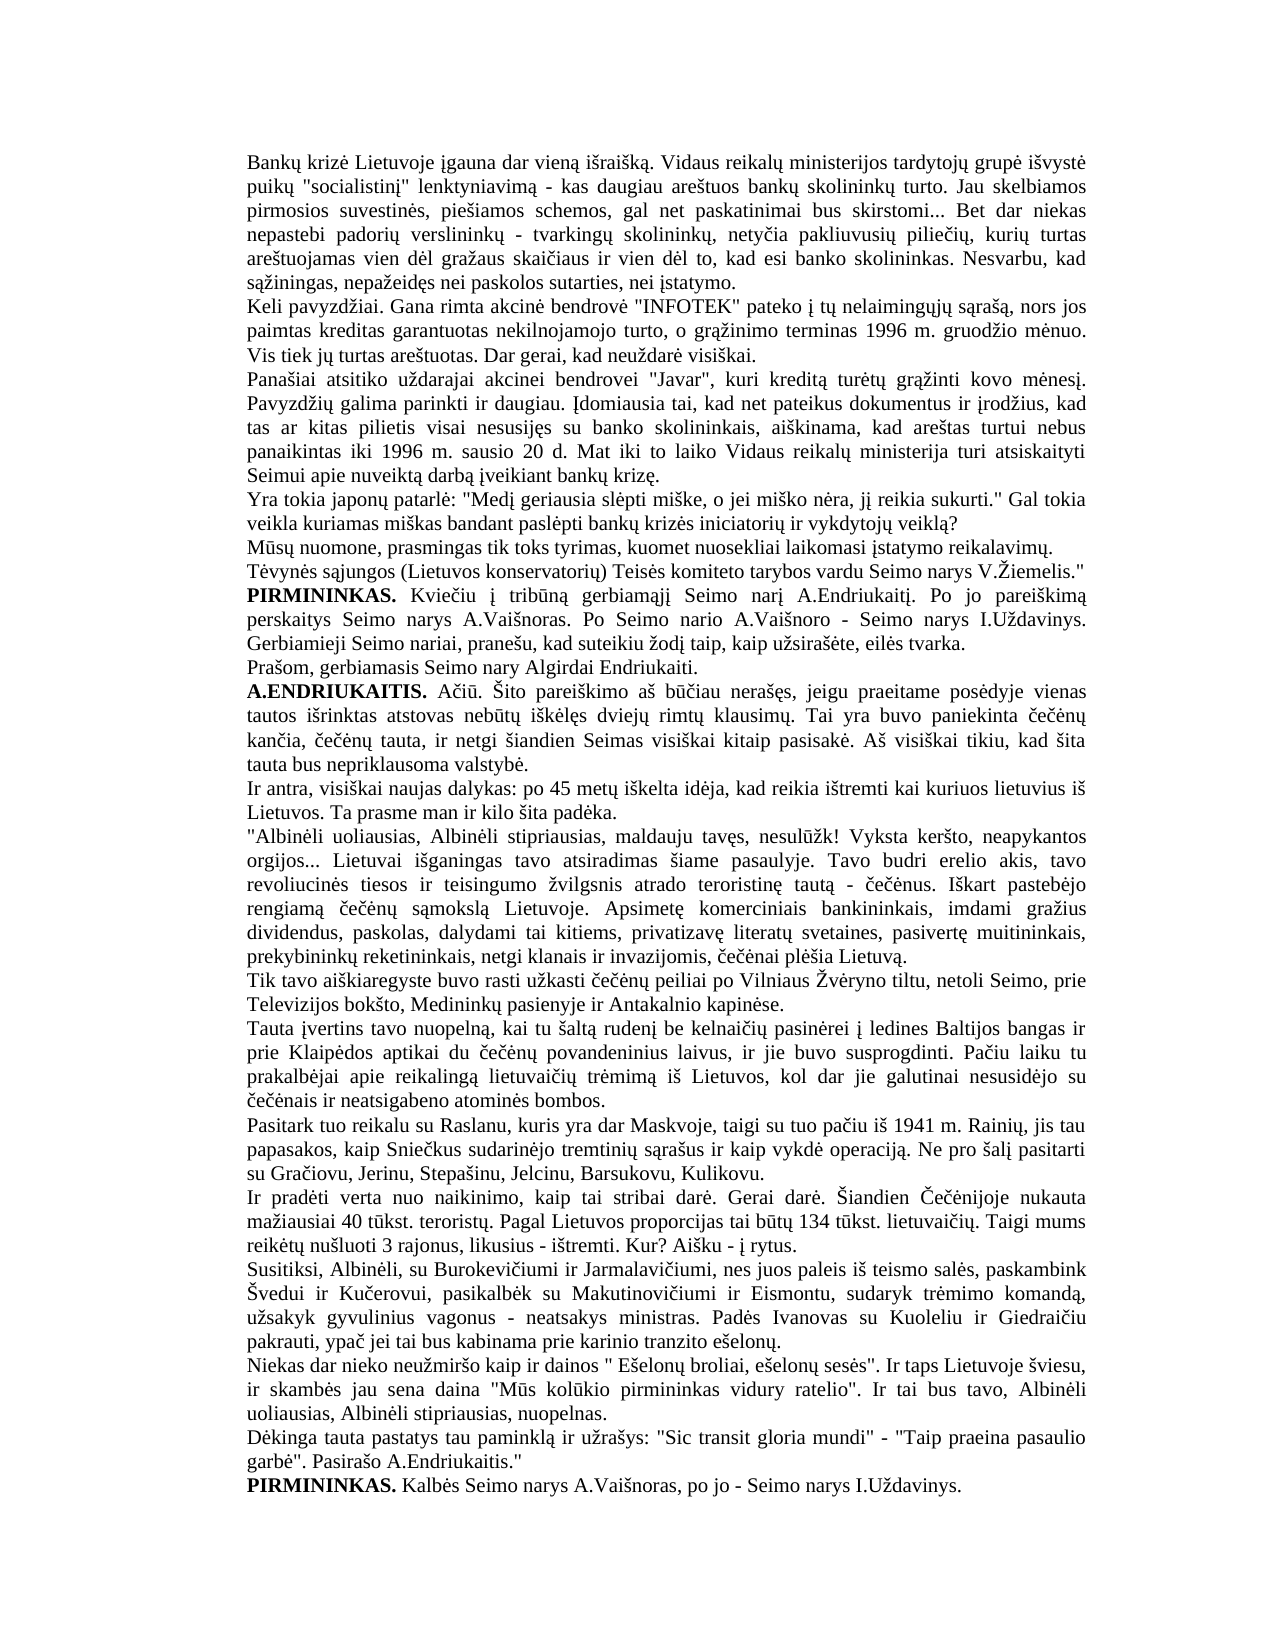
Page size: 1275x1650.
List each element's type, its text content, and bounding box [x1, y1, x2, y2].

text Niekas dar nieko neužmiršo kaip ir dainos " Ešelonų broliai, ešelonų sesės". Ir taps Lietuvoje šviesu, ir skambės jau sena daina "Mūs kolūkio pirmininkas vidury ratelio". Ir tai bus tavo, Albinėli uoliausias, Albinėli stipriausias, nuopelnas. [247, 1353, 1087, 1425]
text PIRMININKAS. Kviečiu į tribūną gerbiamąjį Seimo narį A.Endriukaitį. Po jo pareiškimą perskaitys Seimo narys A.Vaišnoras. Po Seimo nario A.Vaišnoro - Seimo narys I.Uždavinys. Gerbiamieji Seimo nariai, pranešu, kad suteikiu žodį taip, kaip užsirašėte, eilės tvarka. [247, 583, 1087, 655]
text Dėkinga tauta pastatys tau paminklą ir užrašys: "Sic transit gloria mundi" - "Taip praeina pasaulio garbė". Pasirašo A.Endriukaitis." [247, 1425, 1087, 1473]
text Ir pradėti verta nuo naikinimo, kaip tai stribai darė. Gerai darė. Šiandien Čečėnijoje nukauta mažiausiai 40 tūkst. teroristų. Pagal Lietuvos proporcijas tai būtų 134 tūkst. lietuvaičių. Taigi mums reikėtų nušluoti 3 rajonus, likusius - ištremti. Kur? Aišku - į rytus. [247, 1185, 1087, 1257]
text Prašom, gerbiamasis Seimo nary Algirdai Endriukaiti. [247, 655, 1087, 679]
text Ir antra, visiškai naujas dalykas: po 45 metų iškelta idėja, kad reikia ištremti kai kuriuos lietuvius iš Lietuvos. Ta prasme man ir kilo šita padėka. [247, 776, 1087, 824]
text Panašiai atsitiko uždarajai akcinei bendrovei "Javar", kuri kreditą turėtų grąžinti kovo mėnesį. Pavyzdžių galima parinkti ir daugiau. Įdomiausia tai, kad net pateikus dokumentus ir įrodžius, kad tas ar kitas pilietis visai nesusijęs su banko skolininkais, aiškinama, kad areštas turtui nebus panaikintas iki 1996 m. sausio 20 d. Mat iki to laiko Vidaus reikalų ministerija turi atsiskaityti Seimui apie nuveiktą darbą įveikiant bankų krizę. [247, 367, 1087, 487]
text Yra tokia japonų patarlė: "Medį geriausia slėpti miške, o jei miško nėra, jį reikia sukurti." Gal tokia veikla kuriamas miškas bandant paslėpti bankų krizės iniciatorių ir vykdytojų veiklą? [247, 487, 1087, 535]
text A.ENDRIUKAITIS. Ačiū. Šito pareiškimo aš būčiau nerašęs, jeigu praeitame posėdyje vienas tautos išrinktas atstovas nebūtų iškėlęs dviejų rimtų klausimų. Tai yra buvo paniekinta čečėnų kančia, čečėnų tauta, ir netgi šiandien Seimas visiškai kitaip pasisakė. Aš visiškai tikiu, kad šita tauta bus nepriklausoma valstybė. [247, 679, 1087, 776]
text Tik tavo aiškiaregyste buvo rasti užkasti čečėnų peiliai po Vilniaus Žvėryno tiltu, netoli Seimo, prie Televizijos bokšto, Medininkų pasienyje ir Antakalnio kapinėse. [247, 968, 1087, 1016]
text Bankų krizė Lietuvoje įgauna dar vieną išraišką. Vidaus reikalų ministerijos tardytojų grupė išvystė puikų "socialistinį" lenktyniavimą - kas daugiau areštuos bankų skolininkų turto. Jau skelbiamos pirmosios suvestinės, piešiamos schemos, gal net paskatinimai bus skirstomi... Bet dar niekas nepastebi padorių verslininkų - tvarkingų skolininkų, netyčia pakliuvusių piliečių, kurių turtas areštuojamas vien dėl gražaus skaičiaus ir vien dėl to, kad esi banko skolininkas. Nesvarbu, kad sąžiningas, nepažeidęs nei paskolos sutarties, nei įstatymo. [247, 150, 1087, 294]
text Keli pavyzdžiai. Gana rimta akcinė bendrovė "INFOTEK" pateko į tų nelaimingųjų sąrašą, nors jos paimtas kreditas garantuotas nekilnojamojo turto, o grąžinimo terminas 1996 m. gruodžio mėnuo. Vis tiek jų turtas areštuotas. Dar gerai, kad neuždarė visiškai. [247, 294, 1087, 367]
text PIRMININKAS. Kalbės Seimo narys A.Vaišnoras, po jo - Seimo narys I.Uždavinys. [247, 1473, 1087, 1497]
text "Albinėli uoliausias, Albinėli stipriausias, maldauju tavęs, nesulūžk! Vyksta keršto, neapykantos orgijos... Lietuvai išganingas tavo atsiradimas šiame pasaulyje. Tavo budri erelio akis, tavo revoliucinės tiesos ir teisingumo žvilgsnis atrado teroristinę tautą - čečėnus. Iškart pastebėjo rengiamą čečėnų sąmokslą Lietuvoje. Apsimetę komerciniais bankininkais, imdami gražius dividendus, paskolas, dalydami tai kitiems, privatizavę literatų svetaines, pasivertę muitininkais, prekybininkų reketininkais, netgi klanais ir invazijomis, čečėnai plėšia Lietuvą. [247, 824, 1087, 968]
text Susitiksi, Albinėli, su Burokevičiumi ir Jarmalavičiumi, nes juos paleis iš teismo salės, paskambink Švedui ir Kučerovui, pasikalbėk su Makutinovičiumi ir Eismontu, sudaryk trėmimo komandą, užsakyk gyvulinius vagonus - neatsakys ministras. Padės Ivanovas su Kuoleliu ir Giedraičiu pakrauti, ypač jei tai bus kabinama prie karinio tranzito ešelonų. [247, 1257, 1087, 1353]
text Tauta įvertins tavo nuopelną, kai tu šaltą rudenį be kelnaičių pasinėrei į ledines Baltijos bangas ir prie Klaipėdos aptikai du čečėnų povandeninius laivus, ir jie buvo susprogdinti. Pačiu laiku tu prakalbėjai apie reikalingą lietuvaičių trėmimą iš Lietuvos, kol dar jie galutinai nesusidėjo su čečėnais ir neatsigabeno atominės bombos. [247, 1016, 1087, 1112]
text Mūsų nuomone, prasmingas tik toks tyrimas, kuomet nuosekliai laikomasi įstatymo reikalavimų. [247, 535, 1087, 559]
text Tėvynės sąjungos (Lietuvos konservatorių) Teisės komiteto tarybos vardu Seimo narys V.Žiemelis." [247, 559, 1087, 583]
text Pasitark tuo reikalu su Raslanu, kuris yra dar Maskvoje, taigi su tuo pačiu iš 1941 m. Rainių, jis tau papasakos, kaip Sniečkus sudarinėjo tremtinių sąrašus ir kaip vykdė operaciją. Ne pro šalį pasitarti su Gračiovu, Jerinu, Stepašinu, Jelcinu, Barsukovu, Kulikovu. [247, 1112, 1087, 1185]
